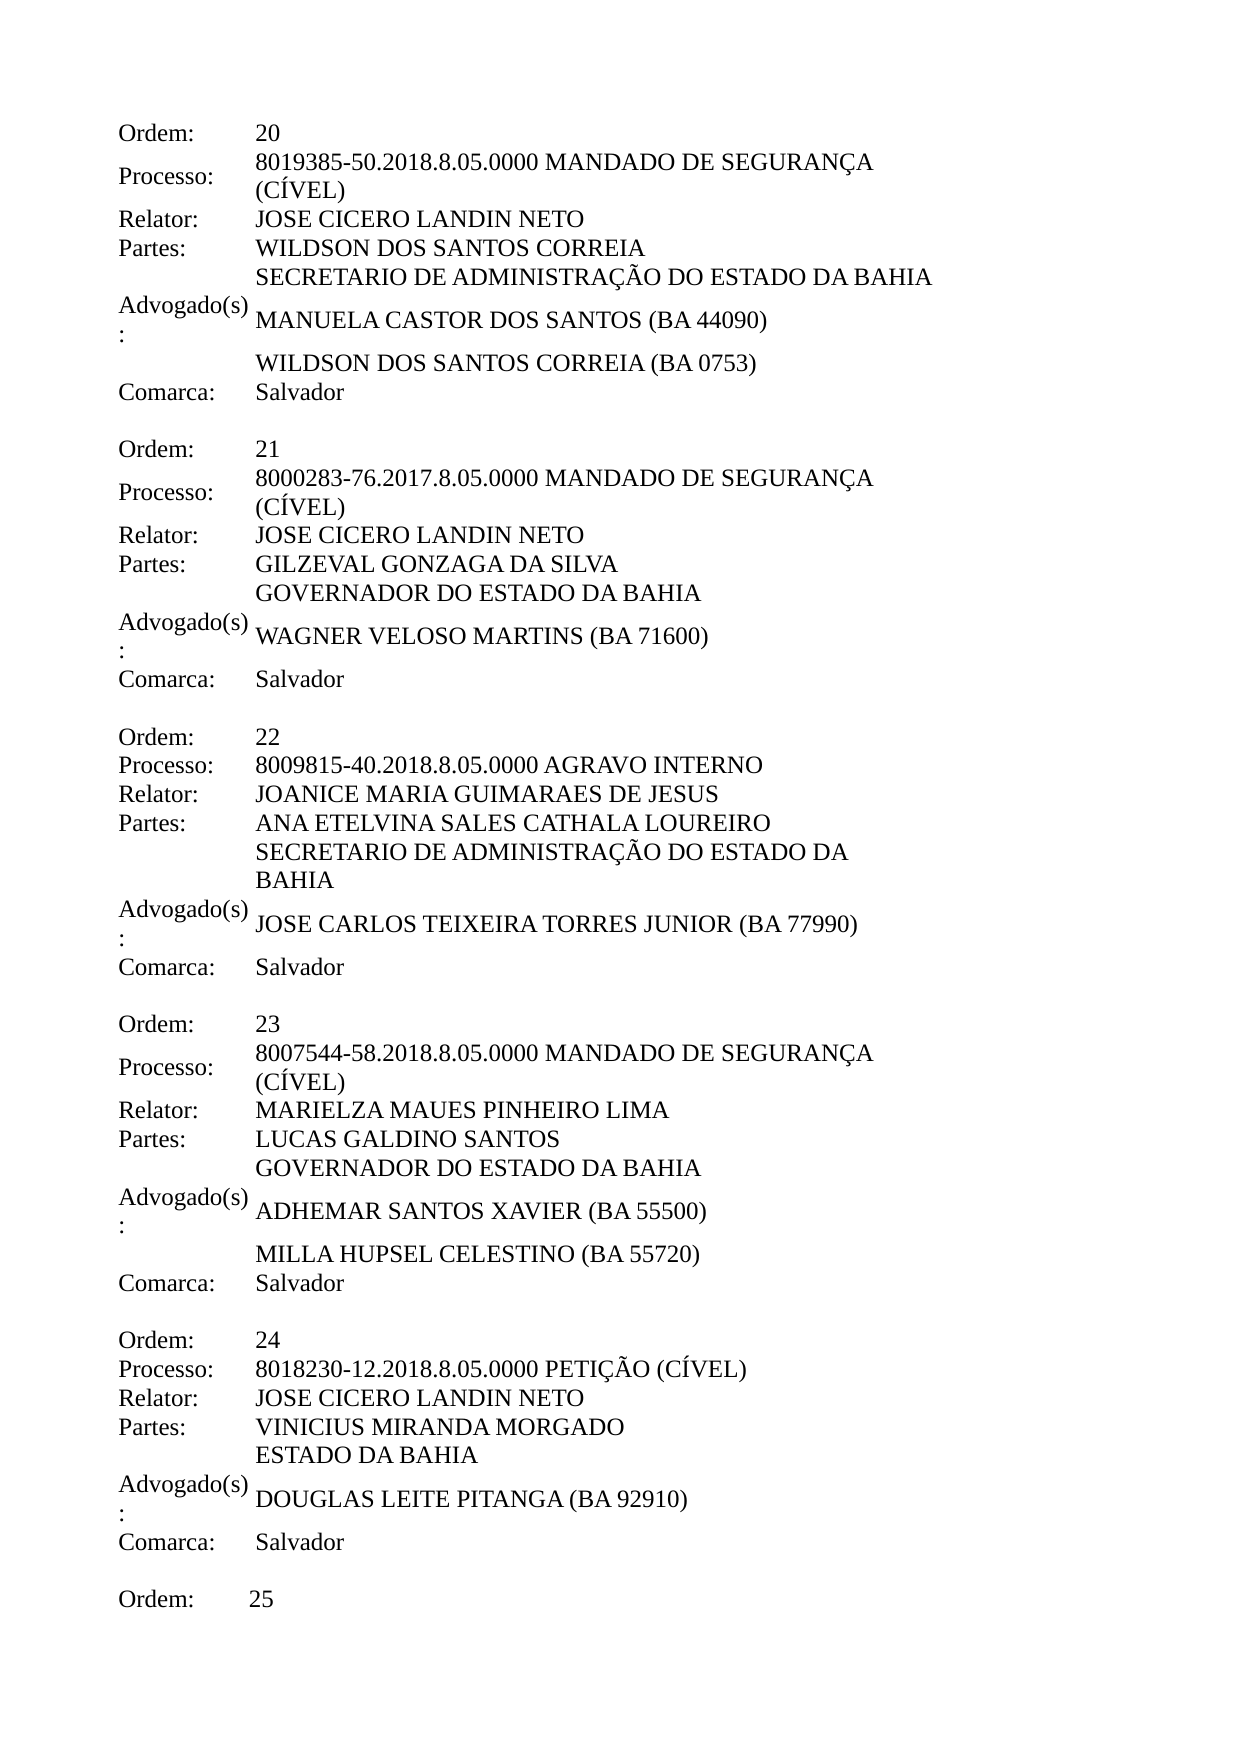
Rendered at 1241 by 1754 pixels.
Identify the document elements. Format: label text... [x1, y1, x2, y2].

table_header Ordem: [118, 722, 255, 751]
table_cell SECRETARIO DE ADMINISTRAÇÃO DO ESTADO DA BAHIA [255, 837, 932, 894]
table_cell WILDSON DOS SANTOS CORREIA (BA 0753) [255, 348, 969, 377]
table_cell Relator: [118, 779, 255, 808]
table_cell Partes: [118, 1124, 255, 1153]
table_cell MILLA HUPSEL CELESTINO (BA 55720) [255, 1239, 969, 1268]
table_header 22 [255, 722, 932, 751]
table_cell Processo: [118, 147, 255, 204]
table_cell MANUELA CASTOR DOS SANTOS (BA 44090) [255, 291, 969, 348]
table_cell Advogado(s): [118, 1182, 255, 1239]
table_cell [118, 578, 255, 607]
table_cell Salvador [255, 952, 932, 981]
table_cell Relator: [118, 204, 255, 233]
table_cell Comarca: [118, 952, 255, 981]
table_cell Relator: [118, 521, 255, 549]
table_cell 8007544-58.2018.8.05.0000 MANDADO DE SEGURANÇA (CÍVEL) [255, 1038, 969, 1096]
table_header Ordem: [118, 434, 255, 463]
table_cell Comarca: [118, 377, 255, 406]
table_cell Partes: [118, 1412, 255, 1441]
table_cell SECRETARIO DE ADMINISTRAÇÃO DO ESTADO DA BAHIA [255, 262, 969, 291]
table_cell [118, 1441, 255, 1469]
table_header 23 [255, 1009, 969, 1038]
table_header Ordem: [118, 118, 255, 147]
table_header 25 [249, 1584, 1122, 1613]
table_cell ANA ETELVINA SALES CATHALA LOUREIRO [255, 808, 932, 837]
table_cell [118, 262, 255, 291]
table_cell [118, 348, 255, 377]
table_header 20 [255, 118, 969, 147]
table_cell ADHEMAR SANTOS XAVIER (BA 55500) [255, 1182, 969, 1239]
table_cell Relator: [118, 1096, 255, 1124]
table_cell WILDSON DOS SANTOS CORREIA [255, 233, 969, 262]
table_cell Partes: [118, 808, 255, 837]
table_cell [118, 1239, 255, 1268]
table_cell DOUGLAS LEITE PITANGA (BA 92910) [255, 1469, 748, 1527]
table_cell 8000283-76.2017.8.05.0000 MANDADO DE SEGURANÇA (CÍVEL) [255, 463, 969, 521]
table_cell LUCAS GALDINO SANTOS [255, 1124, 969, 1153]
table_header Ordem: [118, 1009, 255, 1038]
table_cell Advogado(s): [118, 291, 255, 348]
table_cell Advogado(s): [118, 894, 255, 952]
table_cell 8019385-50.2018.8.05.0000 MANDADO DE SEGURANÇA (CÍVEL) [255, 147, 969, 204]
table_cell WAGNER VELOSO MARTINS (BA 71600) [255, 607, 969, 664]
table_cell MARIELZA MAUES PINHEIRO LIMA [255, 1096, 969, 1124]
table_cell Processo: [118, 463, 255, 521]
table_cell [118, 1153, 255, 1182]
table_cell Advogado(s): [118, 607, 255, 664]
table_cell JOANICE MARIA GUIMARAES DE JESUS [255, 779, 932, 808]
table_cell Salvador [255, 377, 969, 406]
table_header 21 [255, 434, 969, 463]
table_cell Advogado(s): [118, 1469, 255, 1527]
table_cell GILZEVAL GONZAGA DA SILVA [255, 549, 969, 578]
table_cell GOVERNADOR DO ESTADO DA BAHIA [255, 578, 969, 607]
table_cell Processo: [118, 1038, 255, 1096]
table_cell GOVERNADOR DO ESTADO DA BAHIA [255, 1153, 969, 1182]
table_cell Salvador [255, 664, 969, 693]
table_cell [118, 837, 255, 894]
table_cell Processo: [118, 1354, 255, 1383]
table_cell JOSE CARLOS TEIXEIRA TORRES JUNIOR (BA 77990) [255, 894, 932, 952]
table_header Ordem: [118, 1584, 248, 1613]
table_cell JOSE CICERO LANDIN NETO [255, 521, 969, 549]
table_header Ordem: [118, 1326, 255, 1354]
table_cell JOSE CICERO LANDIN NETO [255, 204, 969, 233]
table_cell Comarca: [118, 1527, 255, 1556]
table_cell ESTADO DA BAHIA [255, 1441, 748, 1469]
table_cell Processo: [118, 751, 255, 779]
table_cell Comarca: [118, 1268, 255, 1297]
table_cell Salvador [255, 1527, 748, 1556]
table_cell Partes: [118, 549, 255, 578]
table_cell Comarca: [118, 664, 255, 693]
table_cell JOSE CICERO LANDIN NETO [255, 1383, 748, 1412]
table_cell Relator: [118, 1383, 255, 1412]
table_header 24 [255, 1326, 748, 1354]
table_cell Partes: [118, 233, 255, 262]
table_cell 8018230-12.2018.8.05.0000 PETIÇÃO (CÍVEL) [255, 1354, 748, 1383]
table_cell VINICIUS MIRANDA MORGADO [255, 1412, 748, 1441]
table_cell Salvador [255, 1268, 969, 1297]
table_cell 8009815-40.2018.8.05.0000 AGRAVO INTERNO [255, 751, 932, 779]
